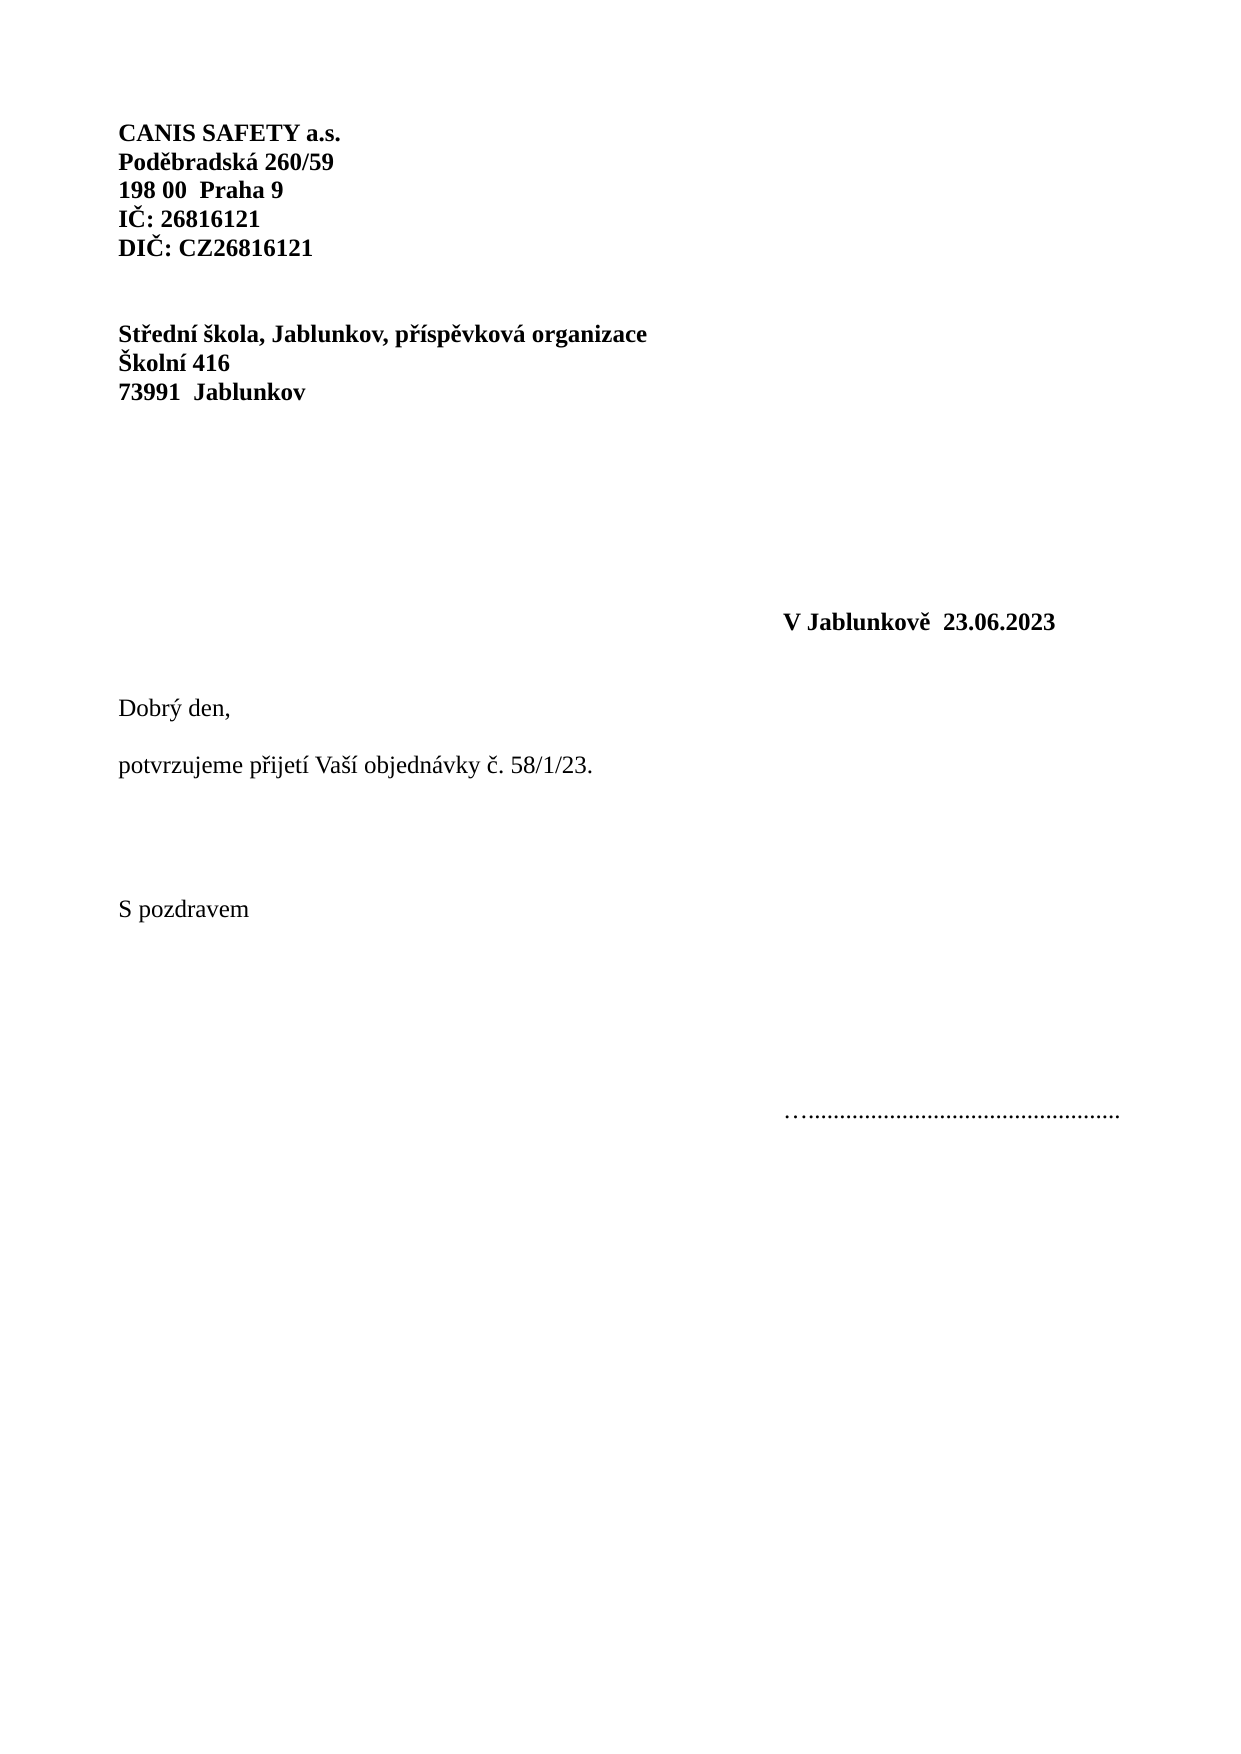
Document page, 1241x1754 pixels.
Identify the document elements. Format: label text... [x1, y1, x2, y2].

text Poděbradská 260/59 [118, 147, 1122, 176]
text CANIS SAFETY a.s. [118, 118, 1122, 147]
text ….................................................. [118, 1096, 1122, 1124]
text IČ: 26816121 [118, 204, 1122, 233]
text DIČ: CZ26816121 [118, 233, 1122, 262]
text V Jablunkově 23.06.2023 [118, 607, 1122, 636]
text Dobrý den, [118, 693, 1122, 722]
text potvrzujeme přijetí Vaší objednávky č. 58/1/23. [118, 751, 1122, 779]
text Střední škola, Jablunkov, příspěvková organizace [118, 319, 1122, 348]
text Školní 416 [118, 348, 1122, 377]
text 198 00 Praha 9 [118, 176, 1122, 204]
text 73991 Jablunkov [118, 377, 1122, 406]
text S pozdravem [118, 894, 1122, 923]
